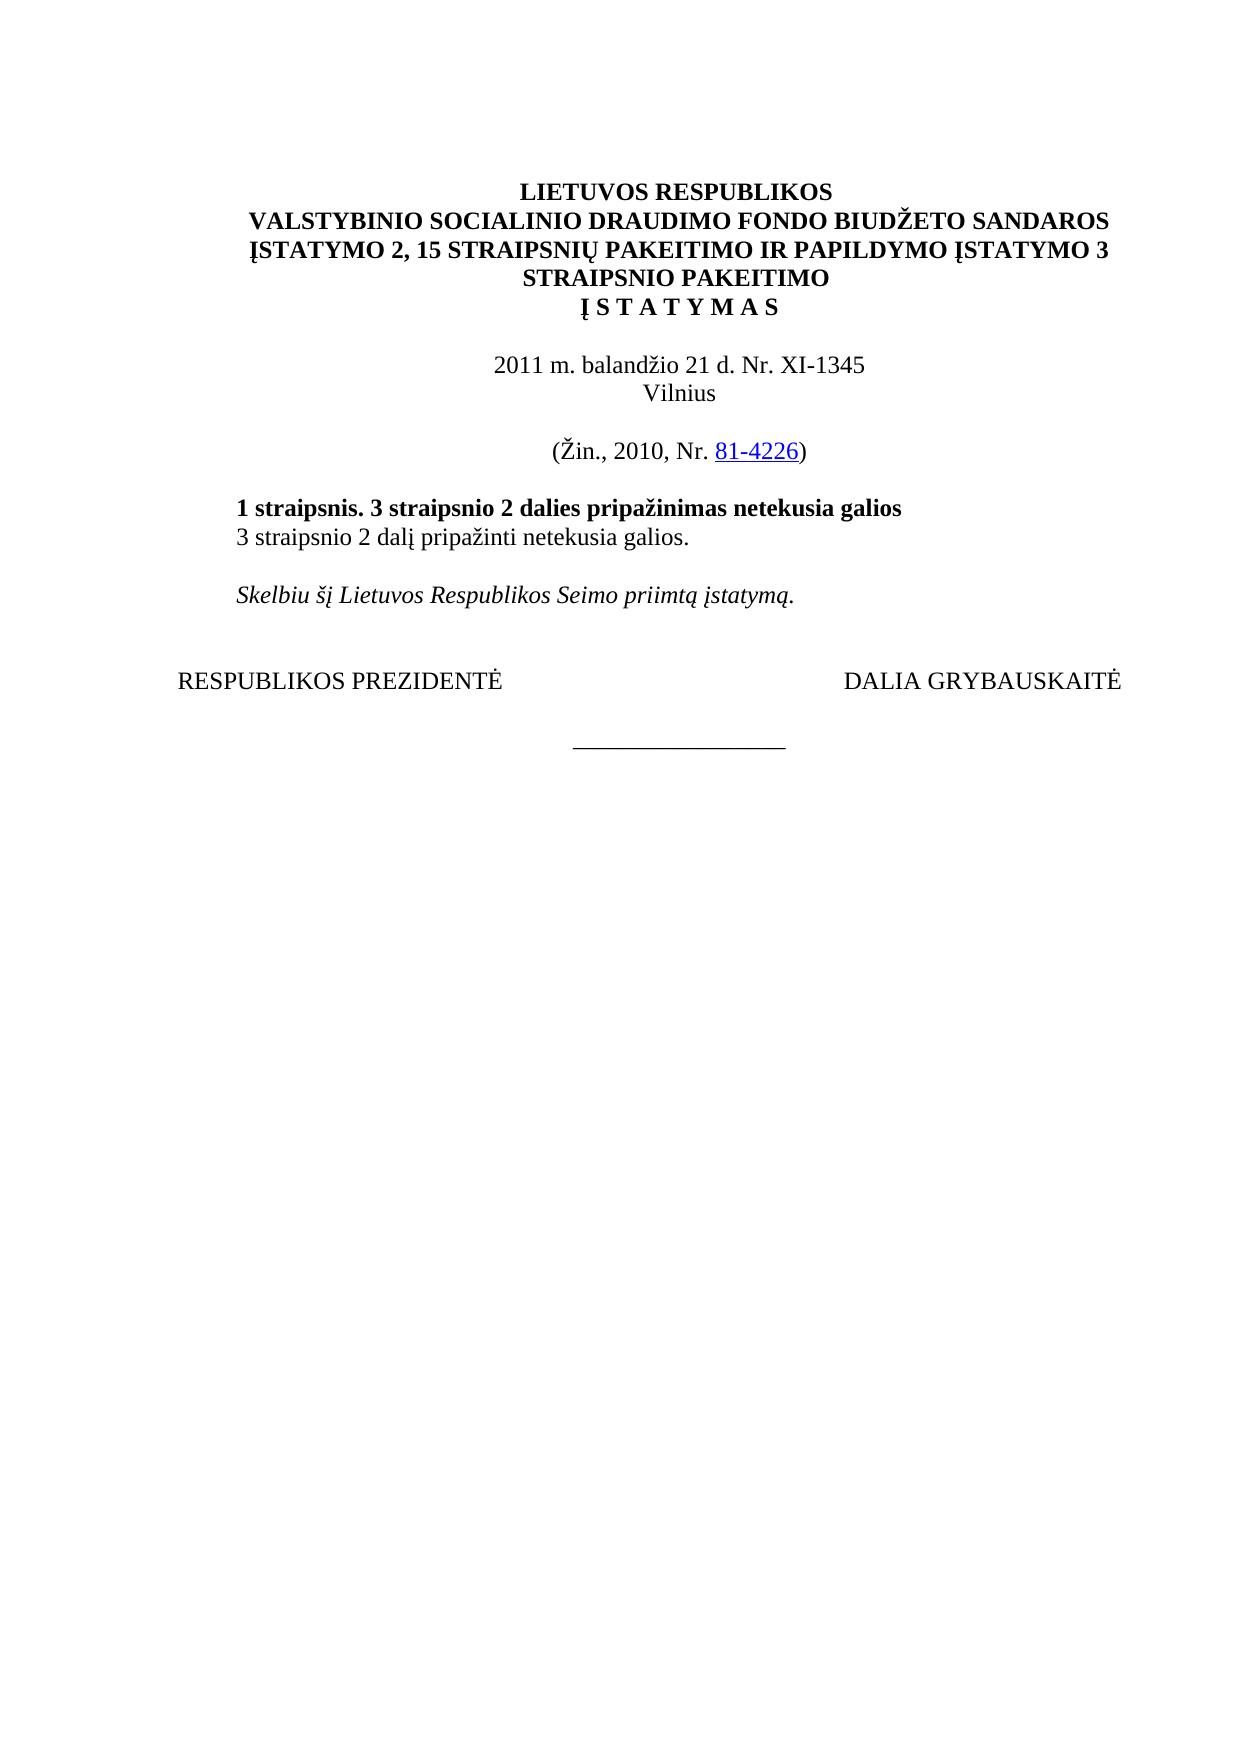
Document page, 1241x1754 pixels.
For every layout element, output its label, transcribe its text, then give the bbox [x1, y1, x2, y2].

text LIETUVOS RESPUBLIKOS [177, 177, 1181, 206]
text RESPUBLIKOS PREZIDENTĖ DALIA GRYBAUSKAITĖ [177, 666, 1181, 695]
text Skelbiu šį Lietuvos Respublikos Seimo priimtą įstatymą. [177, 580, 1181, 608]
text 1 straipsnis. 3 straipsnio 2 dalies pripažinimas netekusia galios [177, 493, 1181, 522]
text ĮSTATYMAS [177, 292, 1181, 321]
text _________________ [177, 723, 1181, 752]
text 3 straipsnio 2 dalį pripažinti netekusia galios. [177, 522, 1181, 551]
text 2011 m. balandžio 21 d. Nr. XI-1345 [177, 350, 1181, 378]
text VALSTYBINIO SOCIALINIO DRAUDIMO FONDO BIUDŽETO SANDAROS ĮSTATYMO 2, 15 STRAIPSNIŲ PAKEITIMO IR PAPILDYMO ĮSTATYMO 3 STRAIPSNIO PAKEITIMO [177, 206, 1181, 292]
text (Žin., 2010, Nr. 81-4226) [177, 436, 1181, 465]
text Vilnius [177, 378, 1181, 407]
